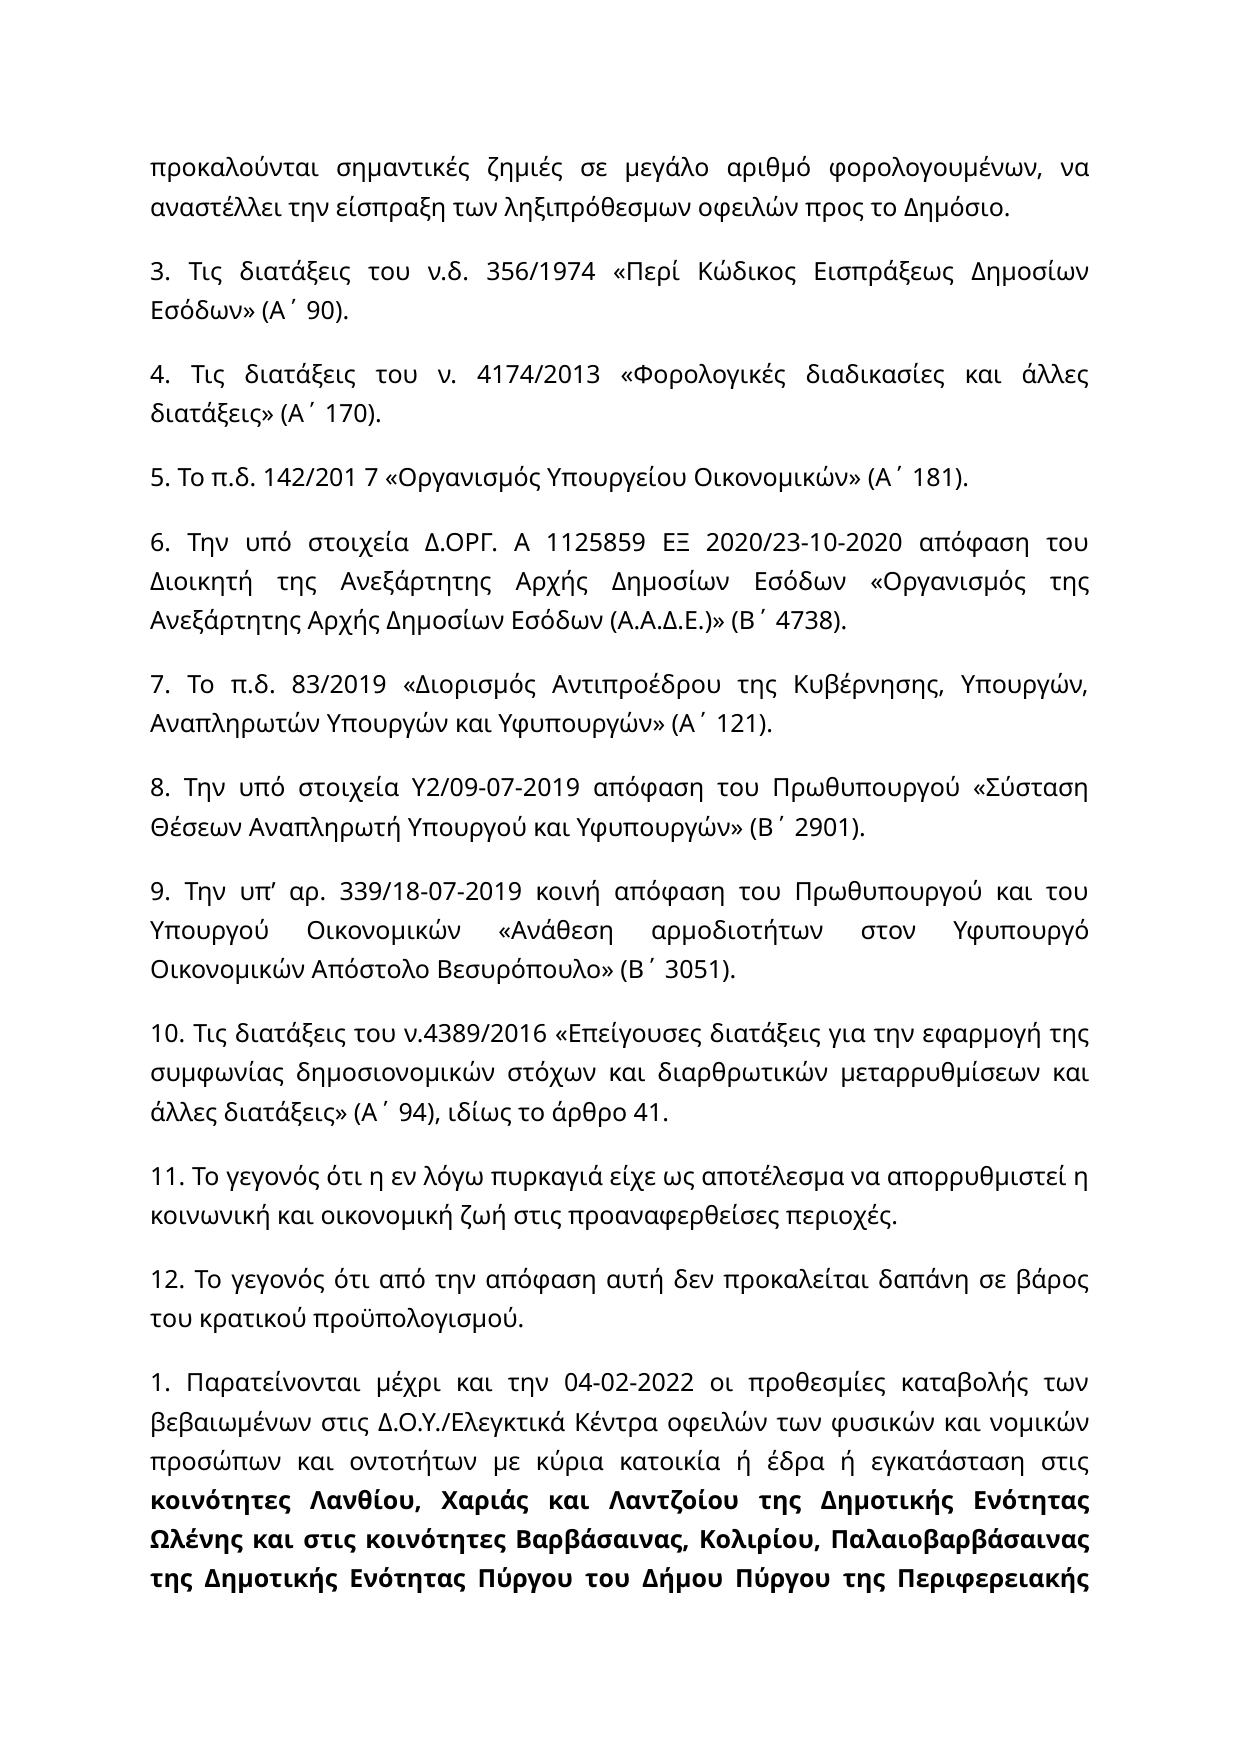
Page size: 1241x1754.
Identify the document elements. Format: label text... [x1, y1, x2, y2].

text 9. Την υπ’ αρ. 339/18-07-2019 κοινή απόφαση του Πρωθυπουργού και του Υπουργού Οικονομικών «Ανάθεση αρμοδιοτήτων στον Υφυπουργό Οικονομικών Απόστολο Βεσυρόπουλο» (Β΄ 3051). [150, 873, 1090, 986]
text 3. Τις διατάξεις του ν.δ. 356/1974 «Περί Κώδικος Εισπράξεως Δημοσίων Εσόδων» (Α΄ 90). [150, 253, 1090, 327]
text 12. Το γεγονός ότι από την απόφαση αυτή δεν προκαλείται δαπάνη σε βάρος του κρατικού προϋπολογισμού. [150, 1262, 1090, 1335]
text 8. Την υπό στοιχεία Υ2/09-07-2019 απόφαση του Πρωθυπουργού «Σύσταση Θέσεων Αναπληρωτή Υπουργού και Υφυπουργών» (Β΄ 2901). [150, 770, 1090, 843]
text προκαλούνται σημαντικές ζημιές σε μεγάλο αριθμό φορολογουμένων, να αναστέλλει την είσπραξη των ληξιπρόθεσμων οφειλών προς το Δημόσιο. [150, 150, 1090, 223]
text 10. Τις διατάξεις του ν.4389/2016 «Επείγουσες διατάξεις για την εφαρμογή της συμφωνίας δημοσιονομικών στόχων και διαρθρωτικών μεταρρυθμίσεων και άλλες διατάξεις» (Α΄ 94), ιδίως το άρθρο 41. [150, 1016, 1090, 1128]
text 4. Τις διατάξεις του ν. 4174/2013 «Φορολογικές διαδικασίες και άλλες διατάξεις» (Α΄ 170). [150, 357, 1090, 430]
text 7. Το π.δ. 83/2019 «Διορισμός Αντιπροέδρου της Κυβέρνησης, Υπουργών, Αναπληρωτών Υπουργών και Υφυπουργών» (Α΄ 121). [150, 667, 1090, 740]
text 11. Το γεγονός ότι η εν λόγω πυρκαγιά είχε ως αποτέλεσμα να απορρυθμιστεί η κοινωνική και οικονομική ζωή στις προαναφερθείσες περιοχές. [150, 1158, 1090, 1232]
text 5. Το π.δ. 142/201 7 «Οργανισμός Υπουργείου Οικονομικών» (Α΄ 181). [150, 460, 1090, 494]
text 1. Παρατείνονται μέχρι και την 04-02-2022 οι προθεσμίες καταβολής των βεβαιωμένων στις Δ.Ο.Υ./Ελεγκτικά Κέντρα οφειλών των φυσικών και νομικών προσώπων και οντοτήτων με κύρια κατοικία ή έδρα ή εγκατάσταση στις κοινότητες Λανθίου, Χαριάς και Λαντζοίου της Δημοτικής Ενότητας Ωλένης και στις κοινότητες Βαρβάσαινας, Κολιρίου, Παλαιοβαρβάσαινας της Δημοτικής Ενότητας Πύργου του Δήμου Πύργου της Περιφερειακής [150, 1365, 1090, 1595]
text 6. Την υπό στοιχεία Δ.ΟΡΓ. Α 1125859 ΕΞ 2020/23-10-2020 απόφαση του Διοικητή της Ανεξάρτητης Αρχής Δημοσίων Εσόδων «Οργανισμός της Ανεξάρτητης Αρχής Δημοσίων Εσόδων (Α.Α.Δ.Ε.)» (Β΄ 4738). [150, 524, 1090, 637]
